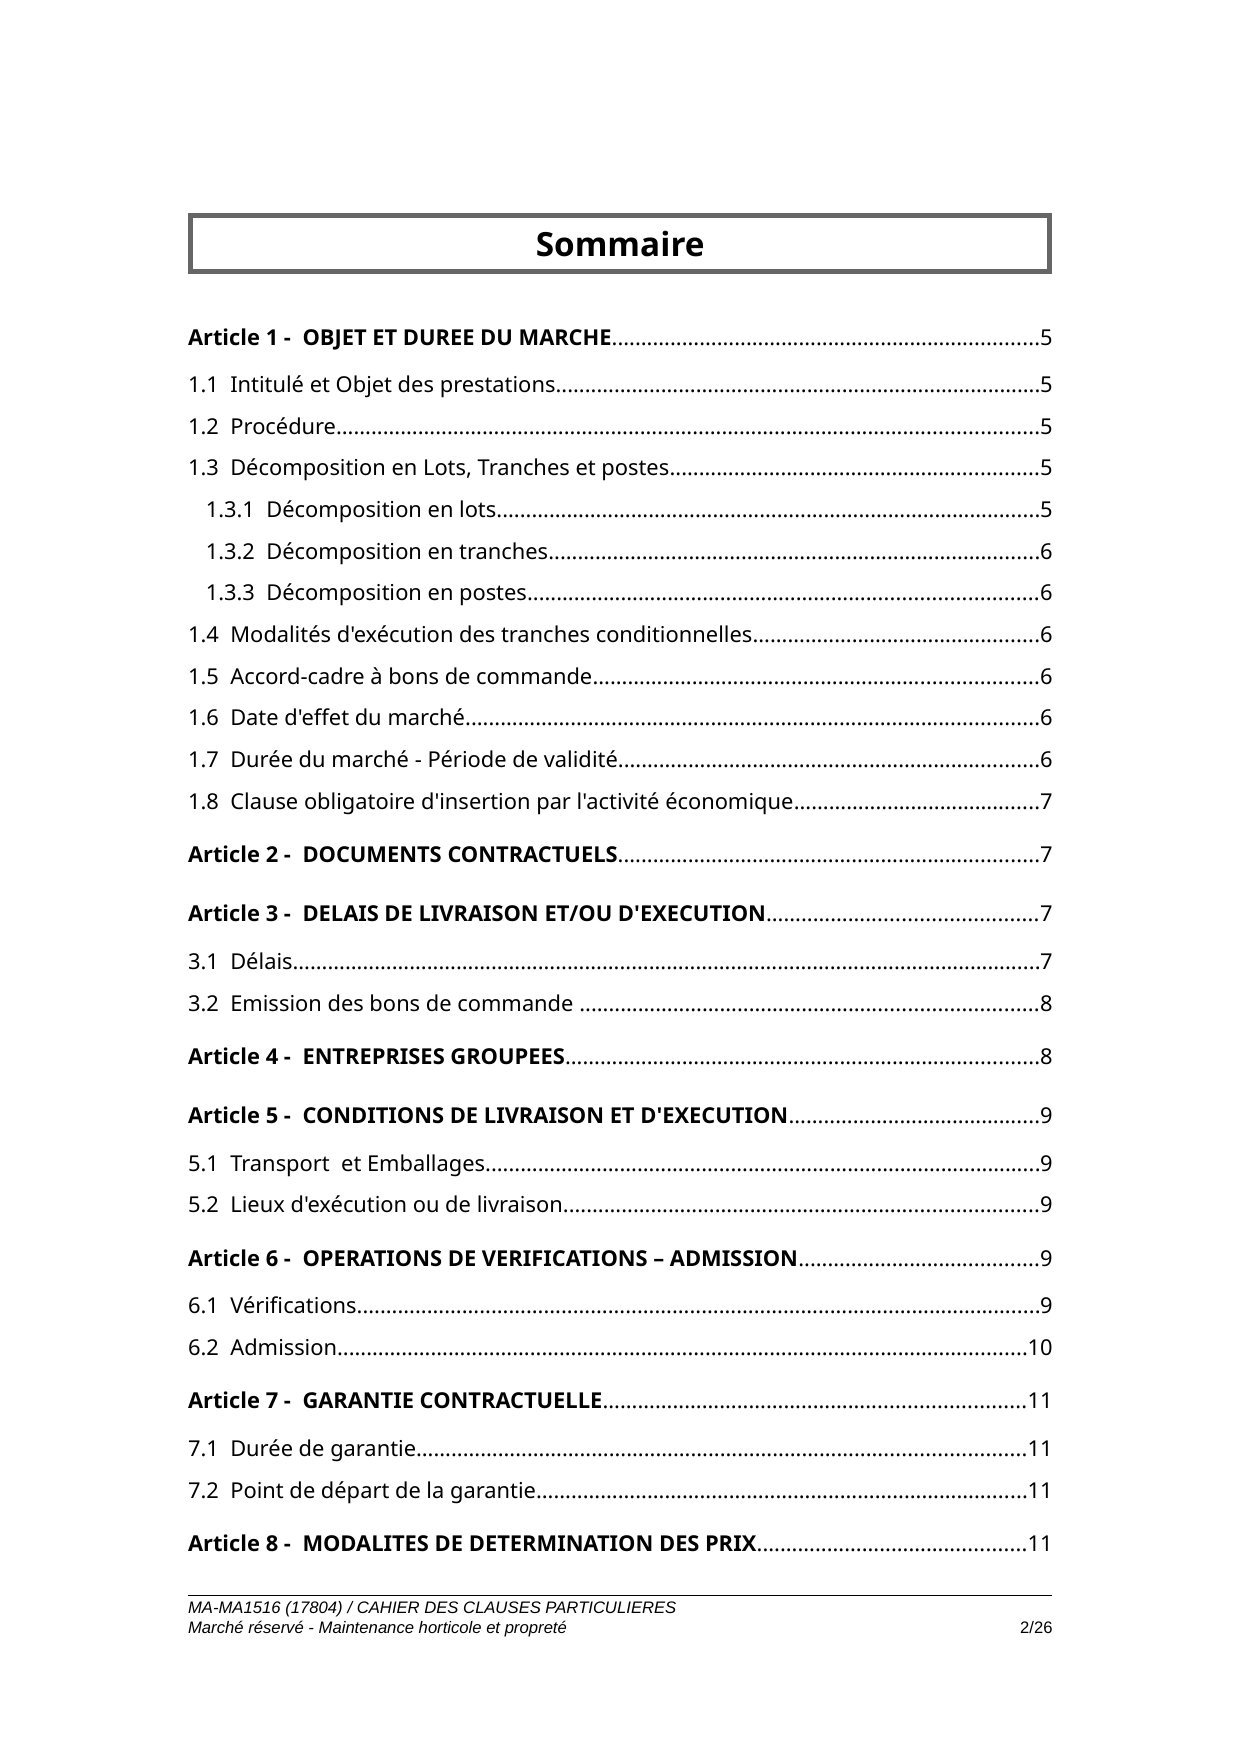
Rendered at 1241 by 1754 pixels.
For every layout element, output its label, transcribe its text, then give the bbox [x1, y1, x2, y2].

text 1.5 Accord-cadre à bons de commande 6 [188, 661, 1052, 691]
text 1.3 Décomposition en Lots, Tranches et postes 5 [188, 452, 1052, 482]
text 1.4 Modalités d'exécution des tranches conditionnelles 6 [188, 619, 1052, 649]
subtitle Sommaire [193, 218, 1047, 269]
text Article 4 - ENTREPRISES GROUPEES 8 [188, 1041, 1052, 1071]
text 3.1 Délais 7 [188, 946, 1052, 976]
text 1.3.1 Décomposition en lots 5 [206, 494, 1052, 524]
text 3.2 Emission des bons de commande 8 [188, 988, 1052, 1017]
text 6.1 Vérifications 9 [188, 1290, 1052, 1320]
text 5.2 Lieux d'exécution ou de livraison 9 [188, 1189, 1052, 1219]
text 1.8 Clause obligatoire d'insertion par l'activité économique 7 [188, 786, 1052, 816]
text 6.2 Admission 10 [188, 1332, 1052, 1362]
text 1.3.2 Décomposition en tranches 6 [206, 536, 1052, 566]
text Article 3 - DELAIS DE LIVRAISON ET/OU D'EXECUTION 7 [188, 898, 1052, 928]
text Article 7 - GARANTIE CONTRACTUELLE 11 [188, 1386, 1052, 1415]
text 1.2 Procédure 5 [188, 411, 1052, 441]
text Article 2 - DOCUMENTS CONTRACTUELS 7 [188, 839, 1052, 869]
text 1.3.3 Décomposition en postes 6 [206, 577, 1052, 607]
text Article 6 - OPERATIONS DE VERIFICATIONS – ADMISSION 9 [188, 1243, 1052, 1273]
text 1.1 Intitulé et Objet des prestations 5 [188, 369, 1052, 399]
text Article 5 - CONDITIONS DE LIVRAISON ET D'EXECUTION 9 [188, 1100, 1052, 1130]
text 7.1 Durée de garantie 11 [188, 1433, 1052, 1463]
text 1.7 Durée du marché - Période de validité 6 [188, 744, 1052, 774]
text Article 1 - OBJET ET DUREE DU MARCHE 5 [188, 322, 1052, 351]
text 7.2 Point de départ de la garantie 11 [188, 1475, 1052, 1504]
text 5.1 Transport et Emballages 9 [188, 1148, 1052, 1178]
text 1.6 Date d'effet du marché 6 [188, 702, 1052, 732]
text Article 8 - MODALITES DE DETERMINATION DES PRIX 11 [188, 1528, 1052, 1558]
